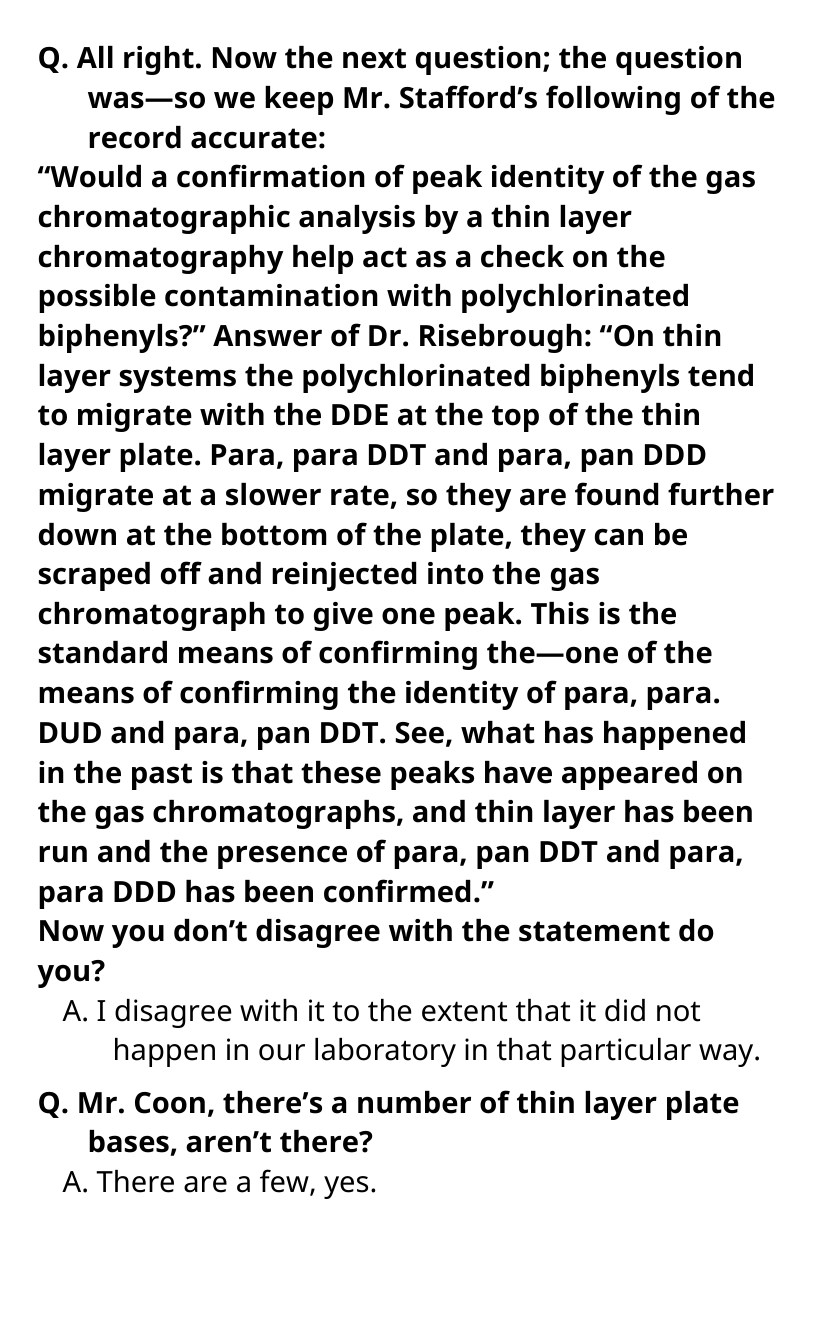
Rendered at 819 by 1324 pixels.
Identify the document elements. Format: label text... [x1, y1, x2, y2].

text “Would a confirmation of peak identity of the gas chromatographic analysis by a thin layer chromatography help act as a check on the possible contamination with polychlorinated biphenyls?” Answer of Dr. Risebrough: “On thin layer systems the polychlorinated biphenyls tend to migrate with the DDE at the top of the thin layer plate. Para, para DDT and para, pan DDD migrate at a slower rate, so they are found further down at the bottom of the plate, they can be scraped off and reinjected into the gas chromatograph to give one peak. This is the standard means of confirming the—one of the means of confirming the identity of para, para. DUD and para, pan DDT. See, what has happened in the past is that these peaks have appeared on the gas chromatographs, and thin layer has been run and the presence of para, pan DDT and para, para DDD has been confirmed.” [37, 157, 781, 911]
text Q. All right. Now the next question; the question was—so we keep Mr. Stafford’s following of the record accurate: [37, 37, 781, 157]
text Q. Mr. Coon, there’s a number of thin layer plate bases, aren’t there? [37, 1082, 781, 1161]
text A. There are a few, yes. [62, 1161, 781, 1201]
text Now you don’t disagree with the statement do you? [37, 911, 781, 990]
text A. I disagree with it to the extent that it did not happen in our laboratory in that particular way. [62, 990, 781, 1069]
